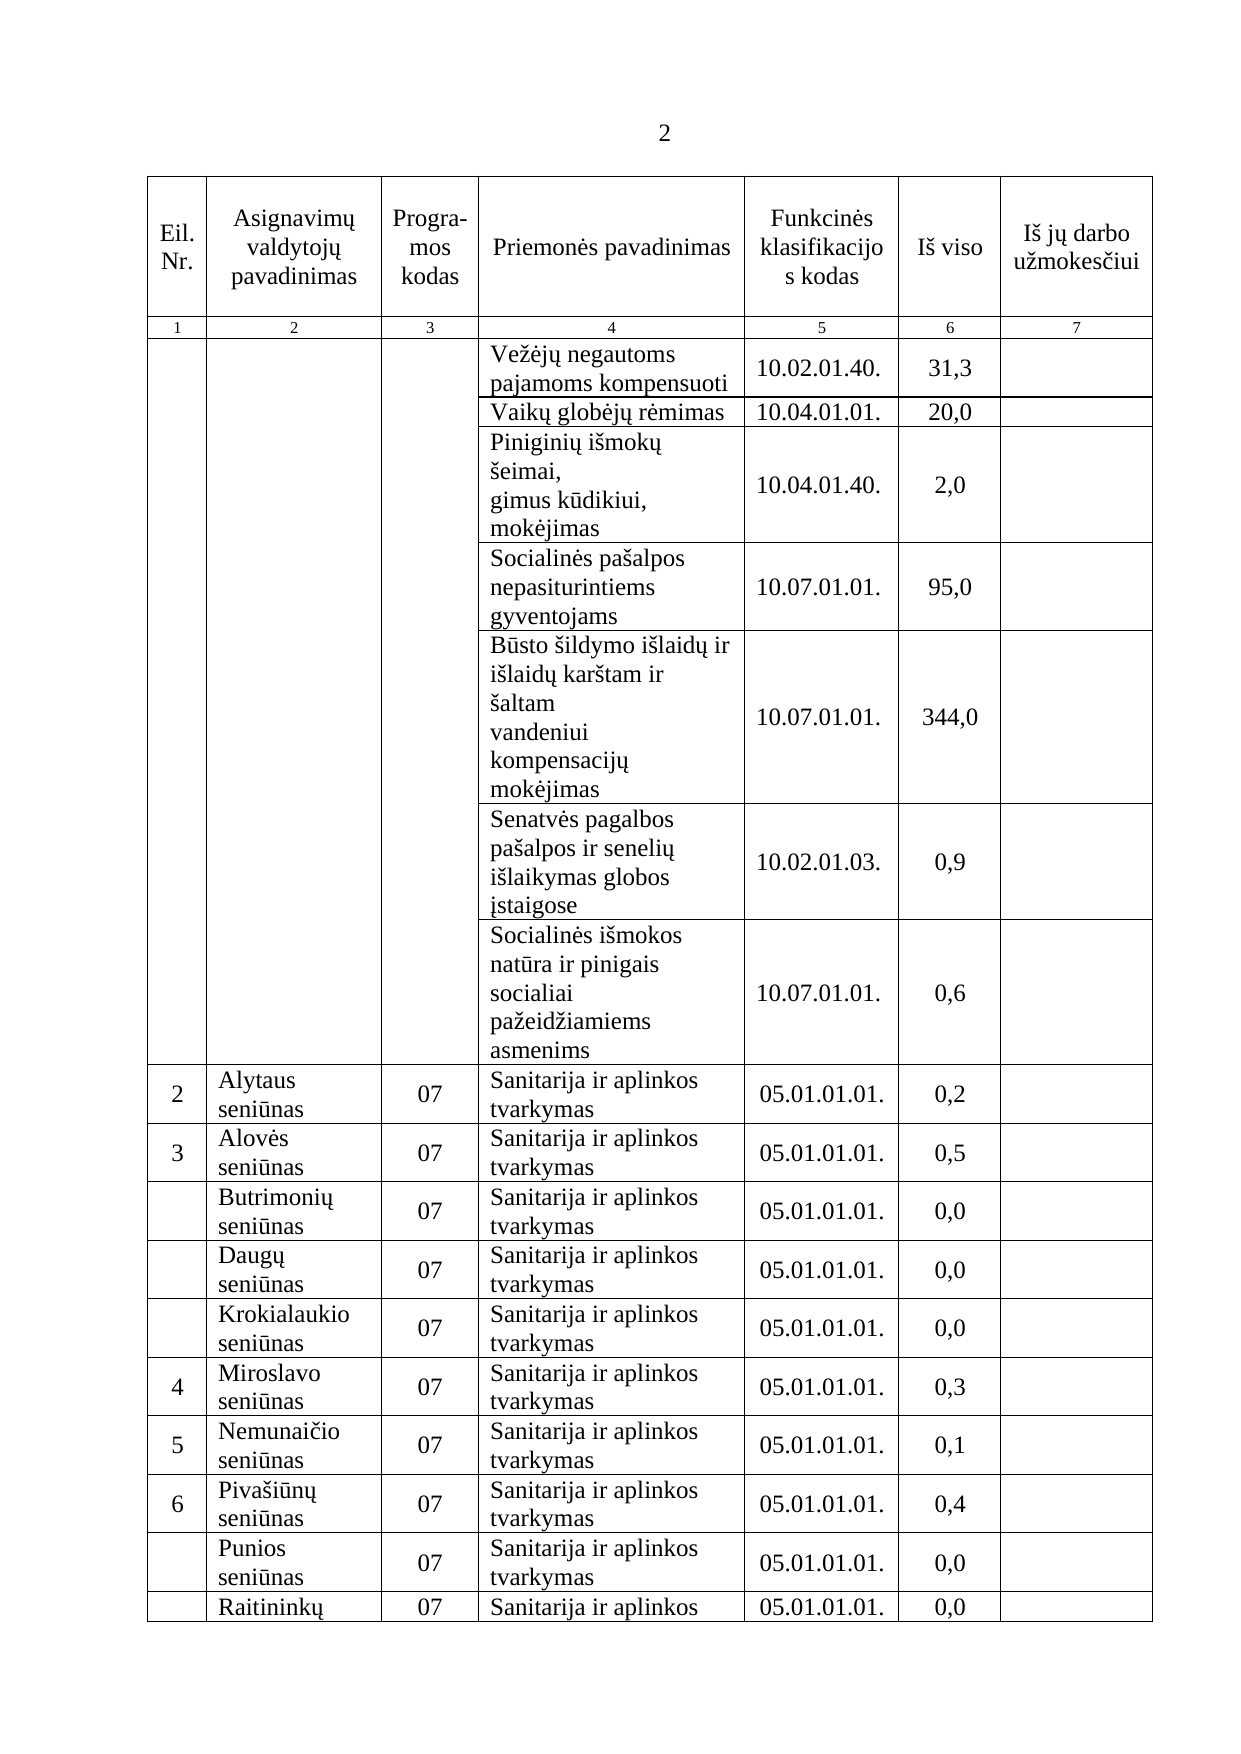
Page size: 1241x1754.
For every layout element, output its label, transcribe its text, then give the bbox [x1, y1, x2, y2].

table_cell 6 [148, 1475, 206, 1532]
table_cell 05.01.01.01. [745, 1533, 898, 1591]
table_cell [148, 1533, 206, 1591]
table_header Eil. Nr. [148, 177, 206, 316]
table_cell 0,0 [899, 1592, 1000, 1621]
table_cell Sanitarija ir aplinkos tvarkymas [479, 1533, 744, 1591]
table_cell [148, 339, 206, 1064]
table_cell [1153, 630, 1157, 803]
table_cell Sanitarija ir aplinkos tvarkymas [479, 1299, 744, 1357]
table_cell [1153, 426, 1157, 542]
table_cell [148, 1592, 206, 1621]
table_cell 07 [382, 1592, 478, 1621]
table_cell 10.07.01.01. [745, 920, 898, 1064]
table_cell [1001, 1065, 1152, 1122]
table_cell 05.01.01.01. [745, 1592, 898, 1621]
table_cell Krokialaukio seniūnas [207, 1299, 381, 1357]
table_cell [1001, 1358, 1152, 1415]
table_cell Raitininkų [207, 1592, 381, 1621]
table_cell [1153, 1415, 1157, 1474]
table_cell 5 [745, 317, 898, 338]
table_cell 07 [382, 1241, 478, 1298]
table_cell Sanitarija ir aplinkos tvarkymas [479, 1124, 744, 1181]
table_cell 0,0 [899, 1299, 1000, 1357]
table_cell [1001, 1533, 1152, 1591]
table_cell 0,0 [899, 1182, 1000, 1239]
table_cell 4 [148, 1358, 206, 1415]
table_cell [1001, 427, 1152, 542]
table_cell 05.01.01.01. [745, 1299, 898, 1357]
table_cell Būsto šildymo išlaidų ir išlaidų karštam ir šaltam vandeniui kompensacijų mokėjimas [479, 631, 744, 803]
table_cell Piniginių išmokų šeimai, gimus kūdikiui, mokėjimas [479, 427, 744, 542]
table_cell 5 [148, 1416, 206, 1474]
table_cell Nemunaičio seniūnas [207, 1416, 381, 1474]
table_cell [1153, 1181, 1157, 1239]
table_cell Sanitarija ir aplinkos tvarkymas [479, 1358, 744, 1415]
table_cell [1153, 396, 1157, 426]
table_cell Sanitarija ir aplinkos tvarkymas [479, 1182, 744, 1239]
table_cell [1153, 338, 1157, 396]
table_header [1153, 176, 1157, 221]
table_cell [1153, 1532, 1157, 1591]
table_cell Vežėjų negautoms pajamoms kompensuoti [479, 339, 744, 396]
table_cell [1153, 1357, 1157, 1415]
table_cell 95,0 [899, 543, 1000, 629]
table_cell [1153, 316, 1157, 338]
table_cell [1153, 1298, 1157, 1357]
table_cell 31,3 [899, 339, 1000, 396]
table_cell 2 [207, 317, 381, 338]
table_cell [1001, 1241, 1152, 1298]
table_cell 07 [382, 1124, 478, 1181]
table_header Progra-mos kodas [382, 177, 478, 316]
table_cell [1001, 804, 1152, 919]
table_cell Alytaus seniūnas [207, 1065, 381, 1122]
table_cell Pivašiūnų seniūnas [207, 1475, 381, 1532]
table_cell 07 [382, 1533, 478, 1591]
table_cell 05.01.01.01. [745, 1124, 898, 1181]
table_cell [207, 339, 381, 1064]
table_cell Butrimonių seniūnas [207, 1182, 381, 1239]
table_cell [1153, 1123, 1157, 1181]
table_cell [1001, 1182, 1152, 1239]
table_cell 07 [382, 1182, 478, 1239]
table_cell 10.02.01.40. [745, 339, 898, 396]
table_header Asignavimų valdytojų pavadinimas [207, 177, 381, 316]
table_cell [1153, 1591, 1157, 1621]
table_cell 344,0 [899, 631, 1000, 803]
table_cell 0,9 [899, 804, 1000, 919]
table_cell 0,2 [899, 1065, 1000, 1122]
table_cell 07 [382, 1358, 478, 1415]
table_cell [1153, 1474, 1157, 1532]
table_cell [1001, 1592, 1152, 1621]
table_cell [1153, 919, 1157, 1064]
table_cell 07 [382, 1299, 478, 1357]
table_cell 7 [1001, 317, 1152, 338]
table_cell [1001, 920, 1152, 1064]
table_cell [1001, 1299, 1152, 1357]
table_cell Sanitarija ir aplinkos tvarkymas [479, 1475, 744, 1532]
table_cell Sanitarija ir aplinkos tvarkymas [479, 1241, 744, 1298]
table_cell 3 [148, 1124, 206, 1181]
table_cell 07 [382, 1475, 478, 1532]
table_cell Punios seniūnas [207, 1533, 381, 1591]
table_header Iš jų darbo užmokesčiui [1001, 177, 1152, 316]
table_cell 05.01.01.01. [745, 1358, 898, 1415]
table_cell 3 [382, 317, 478, 338]
table_cell [1153, 1240, 1157, 1298]
table_cell Sanitarija ir aplinkos [479, 1592, 744, 1621]
table_cell Daugų seniūnas [207, 1241, 381, 1298]
table_cell 0,6 [899, 920, 1000, 1064]
table_cell 0,5 [899, 1124, 1000, 1181]
table_cell 0,0 [899, 1241, 1000, 1298]
table_cell Miroslavo seniūnas [207, 1358, 381, 1415]
table_cell [1001, 631, 1152, 803]
table_cell [1001, 339, 1152, 396]
table_cell 10.07.01.01. [745, 543, 898, 629]
table_cell [1001, 398, 1152, 426]
table_cell Vaikų globėjų rėmimas [479, 398, 744, 426]
table_cell 0,1 [899, 1416, 1000, 1474]
table_cell 4 [479, 317, 744, 338]
table_cell [1001, 1416, 1152, 1474]
table_cell 2 [148, 1065, 206, 1122]
table_header Iš viso [899, 177, 1000, 316]
table_cell [1001, 1124, 1152, 1181]
table_cell [1153, 221, 1157, 316]
table_cell 07 [382, 1416, 478, 1474]
table_cell 2,0 [899, 427, 1000, 542]
table_cell 05.01.01.01. [745, 1065, 898, 1122]
table_cell 1 [148, 317, 206, 338]
table_cell 6 [899, 317, 1000, 338]
table_cell Senatvės pagalbos pašalpos ir senelių išlaikymas globos įstaigose [479, 804, 744, 919]
table_cell Sanitarija ir aplinkos tvarkymas [479, 1416, 744, 1474]
table_cell 05.01.01.01. [745, 1416, 898, 1474]
table_cell 10.04.01.40. [745, 427, 898, 542]
table_cell [1153, 542, 1157, 629]
table_header Priemonės pavadinimas [479, 177, 744, 316]
table_cell Socialinės pašalpos nepasiturintiems gyventojams [479, 543, 744, 629]
table_cell 0,0 [899, 1533, 1000, 1591]
table_cell [148, 1241, 206, 1298]
table_cell [382, 339, 478, 1064]
table_cell [1001, 543, 1152, 629]
table_cell 07 [382, 1065, 478, 1122]
table_cell [148, 1182, 206, 1239]
table_cell 0,3 [899, 1358, 1000, 1415]
table_cell [1153, 1064, 1157, 1122]
table_cell Alovės seniūnas [207, 1124, 381, 1181]
table_cell [1153, 803, 1157, 919]
table_cell 20,0 [899, 398, 1000, 426]
table_cell [148, 1299, 206, 1357]
table_cell 10.02.01.03. [745, 804, 898, 919]
table_cell Socialinės išmokos natūra ir pinigais socialiai pažeidžiamiems asmenims [479, 920, 744, 1064]
table_cell [1001, 1475, 1152, 1532]
table_cell 05.01.01.01. [745, 1475, 898, 1532]
table_cell 10.07.01.01. [745, 631, 898, 803]
table_cell 10.04.01.01. [745, 398, 898, 426]
table_cell 0,4 [899, 1475, 1000, 1532]
table_header Funkcinės klasifikacijos kodas [745, 177, 898, 316]
table_cell 05.01.01.01. [745, 1241, 898, 1298]
table_cell 05.01.01.01. [745, 1182, 898, 1239]
table_cell Sanitarija ir aplinkos tvarkymas [479, 1065, 744, 1122]
